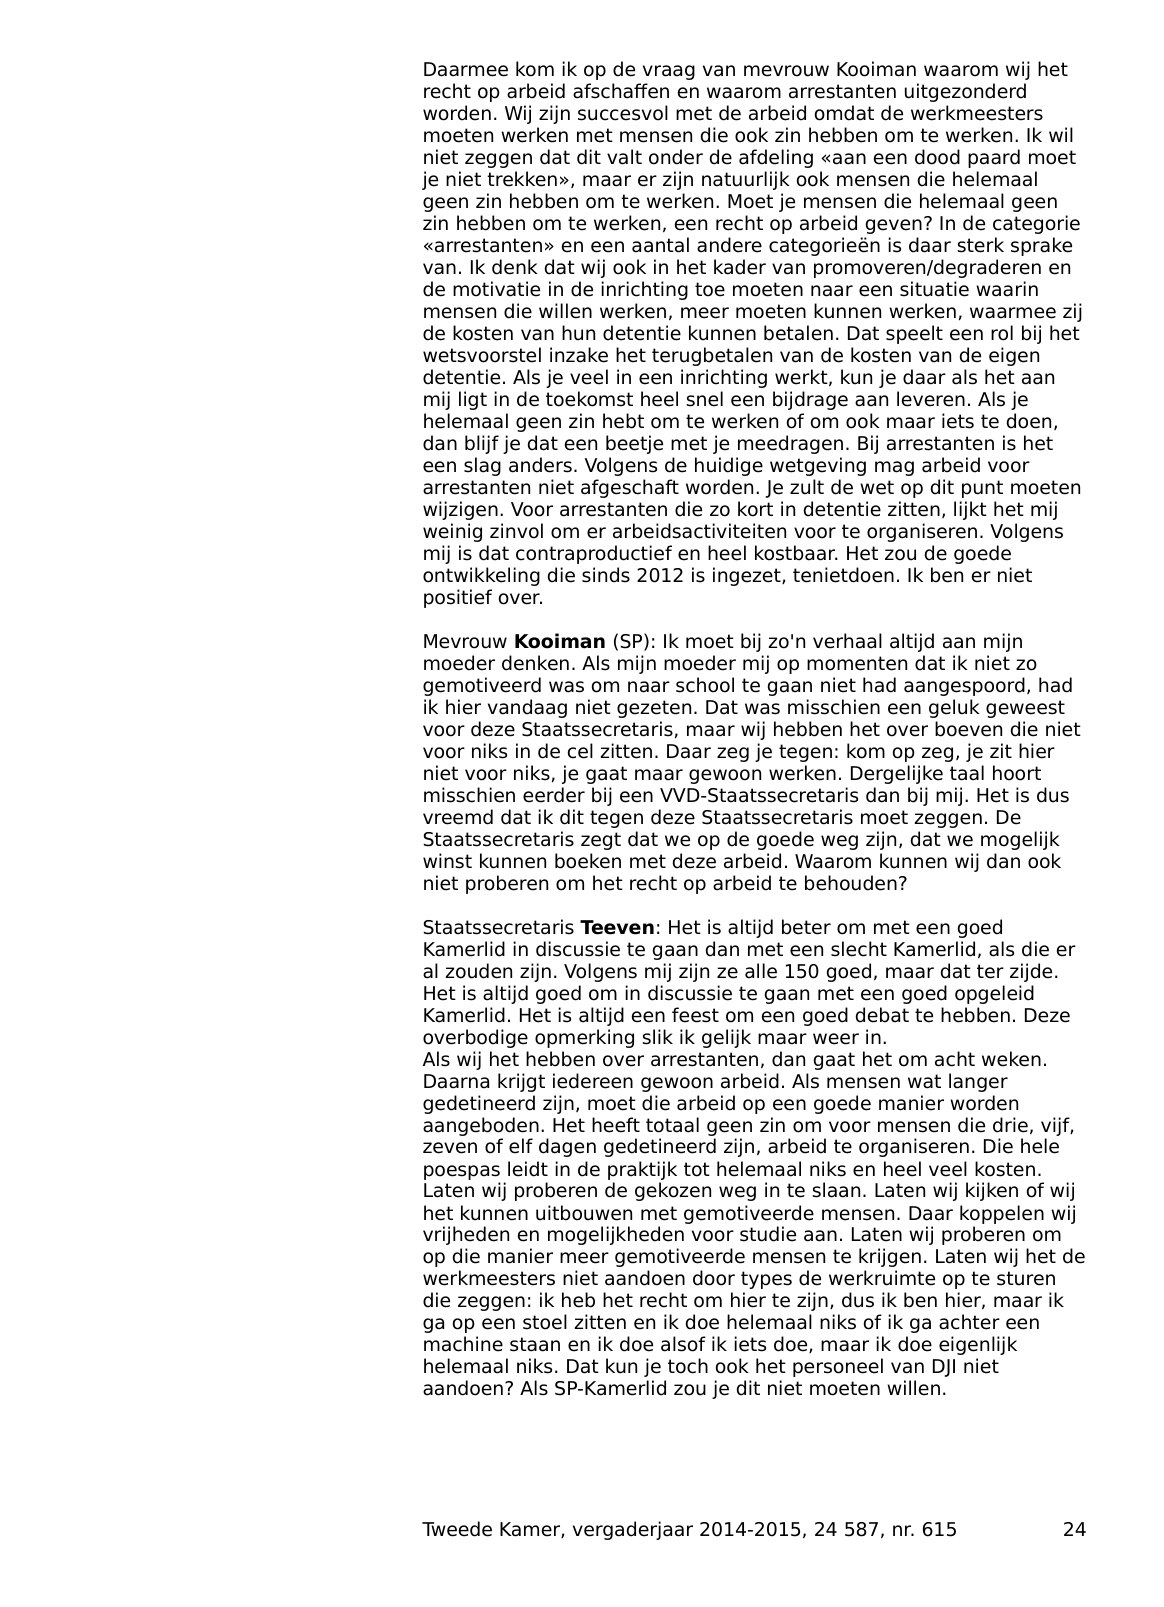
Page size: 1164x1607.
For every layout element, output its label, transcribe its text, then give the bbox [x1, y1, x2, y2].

text Staatssecretaris Teeven: Het is altijd beter om met een goed Kamerlid in discussie te gaan dan met een slecht Kamerlid, als die er al zouden zijn. Volgens mij zijn ze alle 150 goed, maar dat ter zijde. Het is altijd goed om in discussie te gaan met een goed opgeleid Kamerlid. Het is altijd een feest om een goed debat te hebben. Deze overbodige opmerking slik ik gelijk maar weer in. [422, 917, 1087, 1048]
text Mevrouw Kooiman (SP): Ik moet bij zo'n verhaal altijd aan mijn moeder denken. Als mijn moeder mij op momenten dat ik niet zo gemotiveerd was om naar school te gaan niet had aangespoord, had ik hier vandaag niet gezeten. Dat was misschien een geluk geweest voor deze Staatssecretaris, maar wij hebben het over boeven die niet voor niks in de cel zitten. Daar zeg je tegen: kom op zeg, je zit hier niet voor niks, je gaat maar gewoon werken. Dergelijke taal hoort misschien eerder bij een VVD-Staatssecretaris dan bij mij. Het is dus vreemd dat ik dit tegen deze Staatssecretaris moet zeggen. De Staatssecretaris zegt dat we op de goede weg zijn, dat we mogelijk winst kunnen boeken met deze arbeid. Waarom kunnen wij dan ook niet proberen om het recht op arbeid te behouden? [422, 631, 1087, 894]
text Als wij het hebben over arrestanten, dan gaat het om acht weken. Daarna krijgt iedereen gewoon arbeid. Als mensen wat langer gedetineerd zijn, moet die arbeid op een goede manier worden aangeboden. Het heeft totaal geen zin om voor mensen die drie, vijf, zeven of elf dagen gedetineerd zijn, arbeid te organiseren. Die hele poespas leidt in de praktijk tot helemaal niks en heel veel kosten. Laten wij proberen de gekozen weg in te slaan. Laten wij kijken of wij het kunnen uitbouwen met gemotiveerde mensen. Daar koppelen wij vrijheden en mogelijkheden voor studie aan. Laten wij proberen om op die manier meer gemotiveerde mensen te krijgen. Laten wij het de werkmeesters niet aandoen door types de werkruimte op te sturen die zeggen: ik heb het recht om hier te zijn, dus ik ben hier, maar ik ga op een stoel zitten en ik doe helemaal niks of ik ga achter een machine staan en ik doe alsof ik iets doe, maar ik doe eigenlijk helemaal niks. Dat kun je toch ook het personeel van DJI niet aandoen? Als SP-Kamerlid zou je dit niet moeten willen. [422, 1048, 1087, 1400]
text Daarmee kom ik op de vraag van mevrouw Kooiman waarom wij het recht op arbeid afschaffen en waarom arrestanten uitgezonderd worden. Wij zijn succesvol met de arbeid omdat de werkmeesters moeten werken met mensen die ook zin hebben om te werken. Ik wil niet zeggen dat dit valt onder de afdeling «aan een dood paard moet je niet trekken», maar er zijn natuurlijk ook mensen die helemaal geen zin hebben om te werken. Moet je mensen die helemaal geen zin hebben om te werken, een recht op arbeid geven? In de categorie «arrestanten» en een aantal andere categorieën is daar sterk sprake van. Ik denk dat wij ook in het kader van promoveren/degraderen en de motivatie in de inrichting toe moeten naar een situatie waarin mensen die willen werken, meer moeten kunnen werken, waarmee zij de kosten van hun detentie kunnen betalen. Dat speelt een rol bij het wetsvoorstel inzake het terugbetalen van de kosten van de eigen detentie. Als je veel in een inrichting werkt, kun je daar als het aan mij ligt in de toekomst heel snel een bijdrage aan leveren. Als je helemaal geen zin hebt om te werken of om ook maar iets te doen, dan blijf je dat een beetje met je meedragen. Bij arrestanten is het een slag anders. Volgens de huidige wetgeving mag arbeid voor arrestanten niet afgeschaft worden. Je zult de wet op dit punt moeten wijzigen. Voor arrestanten die zo kort in detentie zitten, lijkt het mij weinig zinvol om er arbeidsactiviteiten voor te organiseren. Volgens mij is dat contraproductief en heel kostbaar. Het zou de goede ontwikkeling die sinds 2012 is ingezet, tenietdoen. Ik ben er niet positief over. [422, 59, 1087, 608]
